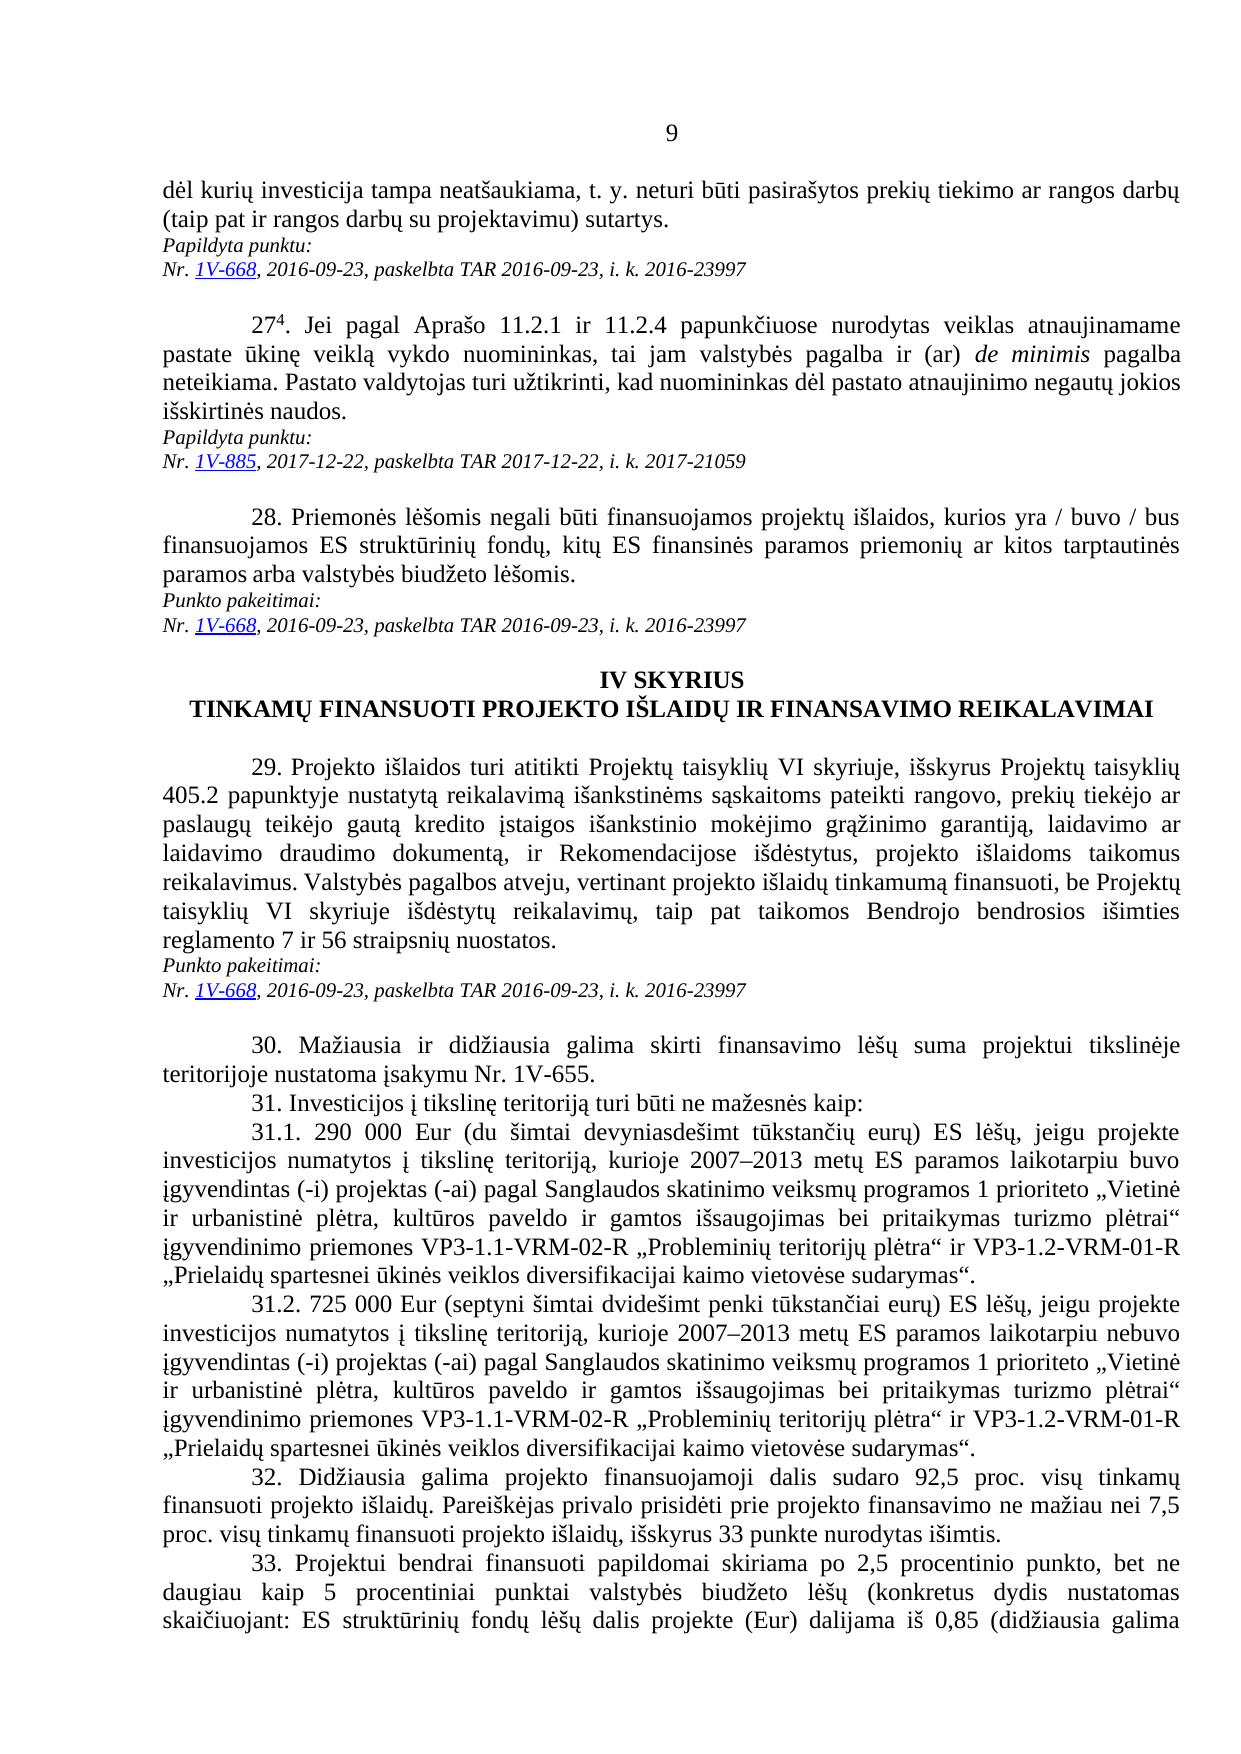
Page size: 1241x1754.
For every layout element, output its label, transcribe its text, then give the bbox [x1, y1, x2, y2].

text Punkto pakeitimai: [162, 588, 1181, 612]
text 31.2. 725 000 Eur (septyni šimtai dvidešimt penki tūkstančiai eurų) ES lėšų, jeigu projekte investicijos numatytos į tikslinę teritoriją, kurioje 2007–2013 metų ES paramos laikotarpiu nebuvo įgyvendintas (-i) projektas (-ai) pagal Sanglaudos skatinimo veiksmų programos 1 prioriteto „Vietinė ir urbanistinė plėtra, kultūros paveldo ir gamtos išsaugojimas bei pritaikymas turizmo plėtrai“ įgyvendinimo priemones VP3-1.1-VRM-02-R „Probleminių teritorijų plėtra“ ir VP3-1.2-VRM-01-R „Prielaidų spartesnei ūkinės veiklos diversifikacijai kaimo vietovėse sudarymas“. [162, 1289, 1181, 1462]
text 274. Jei pagal Aprašo 11.2.1 ir 11.2.4 papunkčiuose nurodytas veiklas atnaujinamame pastate ūkinę veiklą vykdo nuomininkas, tai jam valstybės pagalba ir (ar) de minimis pagalba neteikiama. Pastato valdytojas turi užtikrinti, kad nuomininkas dėl pastato atnaujinimo negautų jokios išskirtinės naudos. [162, 310, 1181, 425]
text Papildyta punktu: [162, 233, 1181, 257]
text Nr. 1V-668, 2016-09-23, paskelbta TAR 2016-09-23, i. k. 2016-23997 [162, 612, 1181, 637]
text 28. Priemonės lėšomis negali būti finansuojamos projektų išlaidos, kurios yra / buvo / bus finansuojamos ES struktūrinių fondų, kitų ES finansinės paramos priemonių ar kitos tarptautinės paramos arba valstybės biudžeto lėšomis. [162, 502, 1181, 588]
text 31. Investicijos į tikslinę teritoriją turi būti ne mažesnės kaip: [162, 1088, 1181, 1117]
text 31.1. 290 000 Eur (du šimtai devyniasdešimt tūkstančių eurų) ES lėšų, jeigu projekte investicijos numatytos į tikslinę teritoriją, kurioje 2007–2013 metų ES paramos laikotarpiu buvo įgyvendintas (-i) projektas (-ai) pagal Sanglaudos skatinimo veiksmų programos 1 prioriteto „Vietinė ir urbanistinė plėtra, kultūros paveldo ir gamtos išsaugojimas bei pritaikymas turizmo plėtrai“ įgyvendinimo priemones VP3-1.1-VRM-02-R „Probleminių teritorijų plėtra“ ir VP3-1.2-VRM-01-R „Prielaidų spartesnei ūkinės veiklos diversifikacijai kaimo vietovėse sudarymas“. [162, 1117, 1181, 1289]
text Papildyta punktu: [162, 425, 1181, 449]
text 32. Didžiausia galima projekto finansuojamoji dalis sudaro 92,5 proc. visų tinkamų finansuoti projekto išlaidų. Pareiškėjas privalo prisidėti prie projekto finansavimo ne mažiau nei 7,5 proc. visų tinkamų finansuoti projekto išlaidų, išskyrus 33 punkte nurodytas išimtis. [162, 1462, 1181, 1548]
text 33. Projektui bendrai finansuoti papildomai skiriama po 2,5 procentinio punkto, bet ne daugiau kaip 5 procentiniai punktai valstybės biudžeto lėšų (konkretus dydis nustatomas skaičiuojant: ES struktūrinių fondų lėšų dalis projekte (Eur) dalijama iš 0,85 (didžiausia galima [162, 1548, 1181, 1634]
text Nr. 1V-885, 2017-12-22, paskelbta TAR 2017-12-22, i. k. 2017-21059 [162, 449, 1181, 473]
text dėl kurių investicija tampa neatšaukiama, t. y. neturi būti pasirašytos prekių tiekimo ar rangos darbų (taip pat ir rangos darbų su projektavimu) sutartys. [162, 176, 1181, 233]
text IV SKYRIUS [162, 665, 1181, 694]
text Punkto pakeitimai: [162, 953, 1181, 977]
text TINKAMŲ FINANSUOTI PROJEKTO IŠLAIDŲ IR FINANSAVIMO REIKALAVIMAI [162, 694, 1181, 723]
text 30. Mažiausia ir didžiausia galima skirti finansavimo lėšų suma projektui tikslinėje teritorijoje nustatoma įsakymu Nr. 1V-655. [162, 1030, 1181, 1088]
text 29. Projekto išlaidos turi atitikti Projektų taisyklių VI skyriuje, išskyrus Projektų taisyklių 405.2 papunktyje nustatytą reikalavimą išankstinėms sąskaitoms pateikti rangovo, prekių tiekėjo ar paslaugų teikėjo gautą kredito įstaigos išankstinio mokėjimo grąžinimo garantiją, laidavimo ar laidavimo draudimo dokumentą, ir Rekomendacijose išdėstytus, projekto išlaidoms taikomus reikalavimus. Valstybės pagalbos atveju, vertinant projekto išlaidų tinkamumą finansuoti, be Projektų taisyklių VI skyriuje išdėstytų reikalavimų, taip pat taikomos Bendrojo bendrosios išimties reglamento 7 ir 56 straipsnių nuostatos. [162, 752, 1181, 953]
text Nr. 1V-668, 2016-09-23, paskelbta TAR 2016-09-23, i. k. 2016-23997 [162, 977, 1181, 1002]
text Nr. 1V-668, 2016-09-23, paskelbta TAR 2016-09-23, i. k. 2016-23997 [162, 257, 1181, 281]
